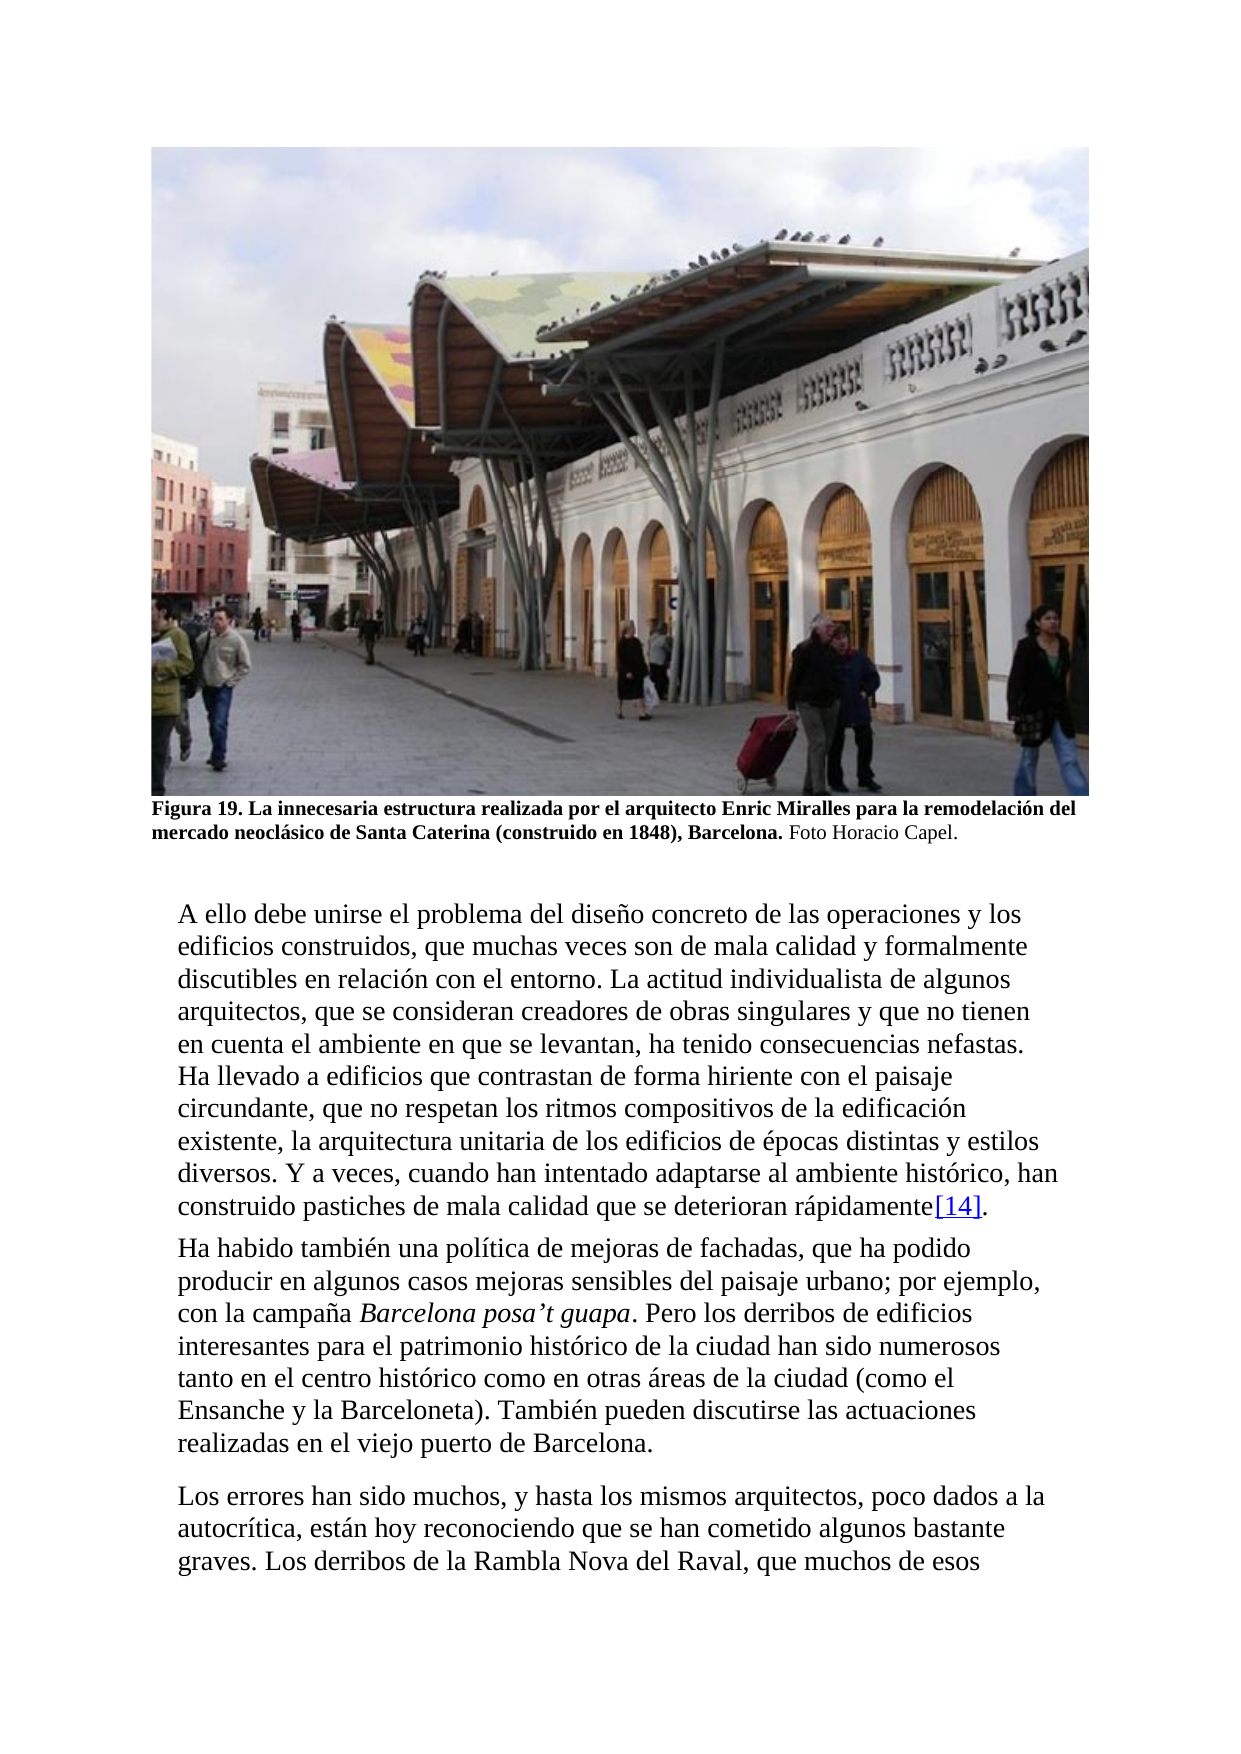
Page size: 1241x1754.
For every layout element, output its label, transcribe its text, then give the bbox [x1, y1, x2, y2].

text A ello debe unirse el problema del diseño concreto de las operaciones y los edificios construidos, que muchas veces son de mala calidad y formalmente discutibles en relación con el entorno. La actitud individualista de algunos arquitectos, que se consideran creadores de obras singulares y que no tienen en cuenta el ambiente en que se levantan, ha tenido consecuencias nefastas. Ha llevado a edificios que contrastan de forma hiriente con el paisaje circundante, que no respetan los ritmos compositivos de la edificación existente, la arquitectura unitaria de los edificios de épocas distintas y estilos diversos. Y a veces, cuando han intentado adaptarse al ambiente histórico, han construido pastiches de mala calidad que se deterioran rápidamente[14]. [177, 897, 1063, 1221]
text Los errores han sido muchos, y hasta los mismos arquitectos, poco dados a la autocrítica, están hoy reconociendo que se han cometido algunos bastante graves. Los derribos de la Rambla Nova del Raval, que muchos de esos [177, 1479, 1063, 1576]
text Ha habido también una política de mejoras de fachadas, que ha podido producir en algunos casos mejoras sensibles del paisaje urbano; por ejemplo, con la campaña Barcelona posa’t guapa. Pero los derribos de edificios interesantes para el patrimonio histórico de la ciudad han sido numerosos tanto en el centro histórico como en otras áreas de la ciudad (como el Ensanche y la Barceloneta). También pueden discutirse las actuaciones realizadas en el viejo puerto de Barcelona. [177, 1231, 1063, 1458]
table_cell Figura 19. La innecesaria estructura realizada por el arquitecto Enric Miralles para la remodelación del mercado neoclásico de Santa Caterina (construido en 1848), Barcelona. Foto Horacio Capel. [151, 796, 1089, 844]
